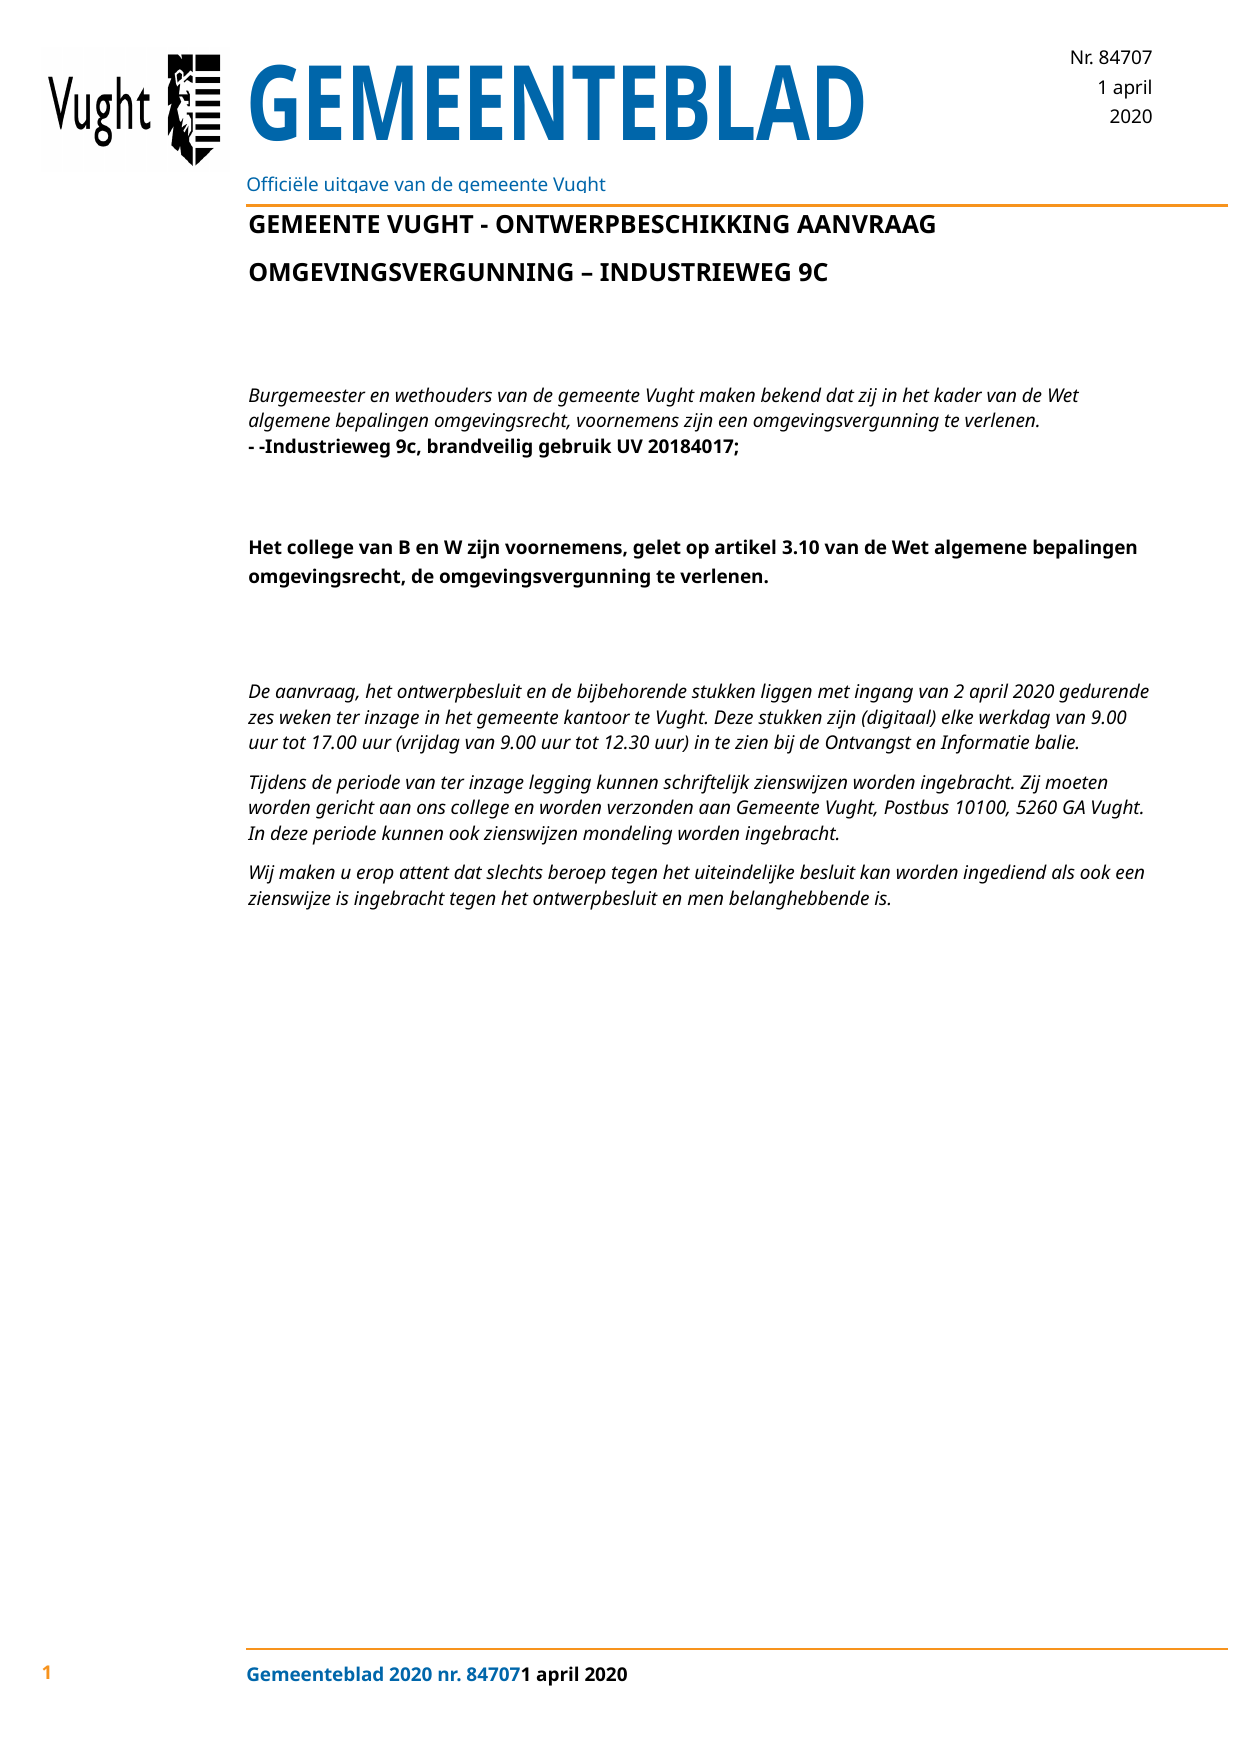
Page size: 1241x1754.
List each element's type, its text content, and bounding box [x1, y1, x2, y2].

text Het college van B en W zijn voornemens, gelet op artikel 3.10 van de Wet algemene bepalingen omgevingsrecht, de omgevingsvergunning te verlenen. [248, 534, 1152, 589]
picture [41, 47, 231, 172]
text GEMEENTE VUGHT - ONTWERPBESCHIKKING AANVRAAG OMGEVINGSVERGUNNING – INDUSTRIEWEG 9C [248, 207, 1152, 288]
text Tijdens de periode van ter inzage legging kunnen schriftelijk zienswijzen worden ingebracht. Zij moeten worden gericht aan ons college en worden verzonden aan Gemeente Vught, Postbus 10100, 5260 GA Vught. In deze periode kunnen ook zienswijzen mondeling worden ingebracht. [248, 769, 1152, 846]
text - -Industrieweg 9c, brandveilig gebruik UV 20184017; [248, 433, 1152, 459]
text Burgemeester en wethouders van de gemeente Vught maken bekend dat zij in het kader van de Wet algemene bepalingen omgevingsrecht, voornemens zijn een omgevingsvergunning te verlenen. [248, 382, 1152, 433]
text Wij maken u erop attent dat slechts beroep tegen het uiteindelijke besluit kan worden ingediend als ook een zienswijze is ingebracht tegen het ontwerpbesluit en men belanghebbende is. [248, 859, 1152, 911]
text De aanvraag, het ontwerpbesluit en de bijbehorende stukken liggen met ingang van 2 april 2020 gedurende zes weken ter inzage in het gemeente kantoor te Vught. Deze stukken zijn (digitaal) elke werkdag van 9.00 uur tot 17.00 uur (vrijdag van 9.00 uur tot 12.30 uur) in te zien bij de Ontvangst en Informatie balie. [248, 678, 1152, 755]
